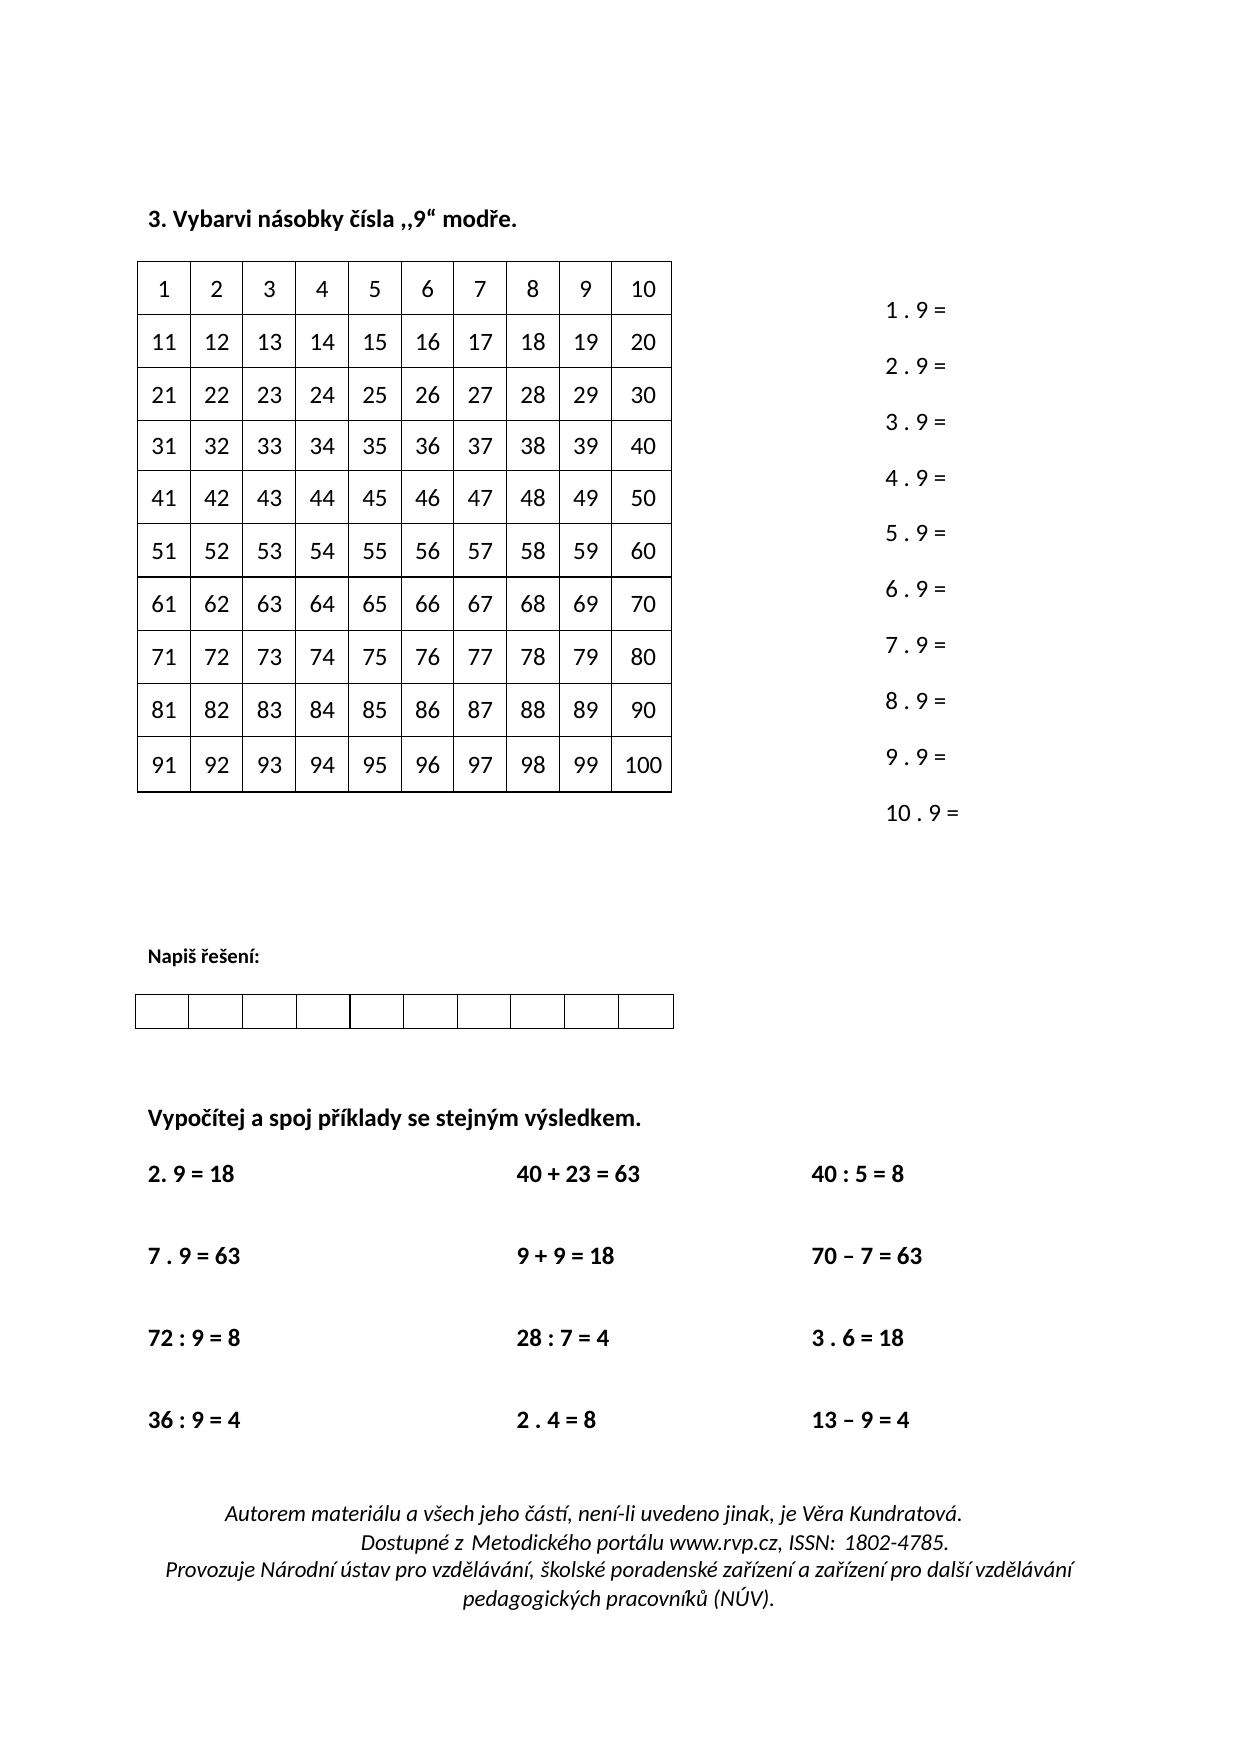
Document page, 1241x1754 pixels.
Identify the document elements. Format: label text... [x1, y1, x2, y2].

table_cell 31 [138, 421, 190, 470]
table_cell 73 [243, 631, 295, 683]
table_cell 94 [296, 737, 348, 791]
table_cell 35 [349, 421, 401, 470]
table_header [189, 995, 242, 1028]
table_header 9 [560, 262, 611, 314]
table_cell 87 [454, 684, 506, 736]
table_cell 63 [243, 578, 295, 629]
table_cell 22 [191, 368, 242, 420]
table_cell 95 [349, 737, 401, 791]
text 9 . 9 = [672, 741, 1093, 771]
table_cell 51 [138, 524, 190, 576]
table_cell 42 [191, 471, 242, 523]
table_cell 69 [560, 578, 611, 629]
table_cell 32 [191, 421, 242, 470]
table_cell 85 [349, 684, 401, 736]
text 36 : 9 = 4 2 . 4 = 8 13 – 9 = 4 [148, 1404, 1093, 1434]
table_cell 99 [560, 737, 611, 791]
table_cell 14 [296, 315, 348, 367]
table_cell 97 [454, 737, 506, 791]
table_cell 13 [243, 315, 295, 367]
table_cell 91 [138, 737, 190, 791]
table_cell 93 [243, 737, 295, 791]
text 72 : 9 = 8 28 : 7 = 4 3 . 6 = 18 [148, 1322, 1093, 1352]
table_cell 40 [612, 421, 671, 470]
table_cell 98 [507, 737, 559, 791]
table_cell 28 [507, 368, 559, 420]
table_cell 50 [612, 471, 671, 523]
table_cell 72 [191, 631, 242, 683]
table_header 6 [402, 262, 453, 314]
table_cell 59 [560, 524, 611, 576]
table_cell 11 [138, 315, 190, 367]
table_cell 60 [612, 524, 671, 576]
table_cell 30 [612, 368, 671, 420]
table_header [619, 995, 673, 1028]
table_header [565, 995, 618, 1028]
table_cell 41 [138, 471, 190, 523]
table_header 8 [507, 262, 559, 314]
table_cell 46 [402, 471, 453, 523]
table_cell 96 [402, 737, 453, 791]
table_cell 71 [138, 631, 190, 683]
table_header 1 [138, 262, 190, 314]
table_cell 66 [402, 578, 453, 629]
table_cell 16 [402, 315, 453, 367]
table_header [297, 995, 349, 1028]
table_cell 47 [454, 471, 506, 523]
text Napiš řešení: [148, 943, 1093, 969]
table_cell 82 [191, 684, 242, 736]
table_cell 44 [296, 471, 348, 523]
table_cell 78 [507, 631, 559, 683]
table_cell 38 [507, 421, 559, 470]
table_header [511, 995, 564, 1028]
table_cell 61 [138, 578, 190, 629]
table_cell 83 [243, 684, 295, 736]
table_cell 92 [191, 737, 242, 791]
table_cell 88 [507, 684, 559, 736]
table_header [351, 995, 403, 1028]
table_cell 67 [454, 578, 506, 629]
table_cell 20 [612, 315, 671, 367]
table_cell 81 [138, 684, 190, 736]
table_cell 45 [349, 471, 401, 523]
table_header [243, 995, 296, 1028]
table_cell 75 [349, 631, 401, 683]
table_cell 62 [191, 578, 242, 629]
table_cell 17 [454, 315, 506, 367]
table_cell 24 [296, 368, 348, 420]
table_cell 79 [560, 631, 611, 683]
table_cell 89 [560, 684, 611, 736]
table_cell 23 [243, 368, 295, 420]
table_cell 29 [560, 368, 611, 420]
table_cell 18 [507, 315, 559, 367]
text 3 . 9 = [672, 406, 1093, 436]
table_cell 84 [296, 684, 348, 736]
table_header 10 [612, 262, 671, 314]
text 4 . 9 = [672, 462, 1093, 492]
table_cell 34 [296, 421, 348, 470]
table_cell 19 [560, 315, 611, 367]
table_cell 43 [243, 471, 295, 523]
table_cell 80 [612, 631, 671, 683]
text 3. Vybarvi násobky čísla ,,9“ modře. [148, 203, 1093, 234]
table_cell 37 [454, 421, 506, 470]
table_cell 65 [349, 578, 401, 629]
table_cell 33 [243, 421, 295, 470]
table_cell 15 [349, 315, 401, 367]
table_cell 58 [507, 524, 559, 576]
text 8 . 9 = [672, 685, 1093, 716]
text 2. 9 = 18 40 + 23 = 63 40 : 5 = 8 [148, 1158, 1093, 1189]
table_header 4 [296, 262, 348, 314]
table_cell 12 [191, 315, 242, 367]
table_cell 52 [191, 524, 242, 576]
table_header [136, 995, 188, 1028]
table_cell 74 [296, 631, 348, 683]
table_cell 26 [402, 368, 453, 420]
table_cell 25 [349, 368, 401, 420]
table_cell 39 [560, 421, 611, 470]
table_header 2 [191, 262, 242, 314]
text 1 . 9 = [295, 259, 1093, 325]
table_cell 36 [402, 421, 453, 470]
table_cell 90 [612, 684, 671, 736]
table_cell 53 [243, 524, 295, 576]
table_cell 55 [349, 524, 401, 576]
table_cell 77 [454, 631, 506, 683]
table_cell 56 [402, 524, 453, 576]
table_header 3 [243, 262, 295, 314]
text 2 . 9 = [672, 350, 1093, 381]
table_cell 64 [296, 578, 348, 629]
text 7 . 9 = 63 9 + 9 = 18 70 – 7 = 63 [148, 1240, 1093, 1271]
table_cell 49 [560, 471, 611, 523]
text Vypočítej a spoj příklady se stejným výsledkem. [148, 1102, 1093, 1133]
text 6 . 9 = [672, 573, 1093, 604]
table_cell 76 [402, 631, 453, 683]
table_cell 68 [507, 578, 559, 629]
table_header [404, 995, 457, 1028]
table_cell 21 [138, 368, 190, 420]
table_header 7 [454, 262, 506, 314]
table_cell 86 [402, 684, 453, 736]
table_cell 27 [454, 368, 506, 420]
table_cell 48 [507, 471, 559, 523]
table_cell 100 [612, 737, 671, 791]
table_cell 54 [296, 524, 348, 576]
table_header 5 [349, 262, 401, 314]
text 7 . 9 = [672, 629, 1093, 660]
text 10 . 9 = [148, 797, 1093, 862]
table_header [458, 995, 510, 1028]
table_cell 70 [612, 578, 671, 629]
text 5 . 9 = [672, 518, 1093, 548]
table_cell 57 [454, 524, 506, 576]
